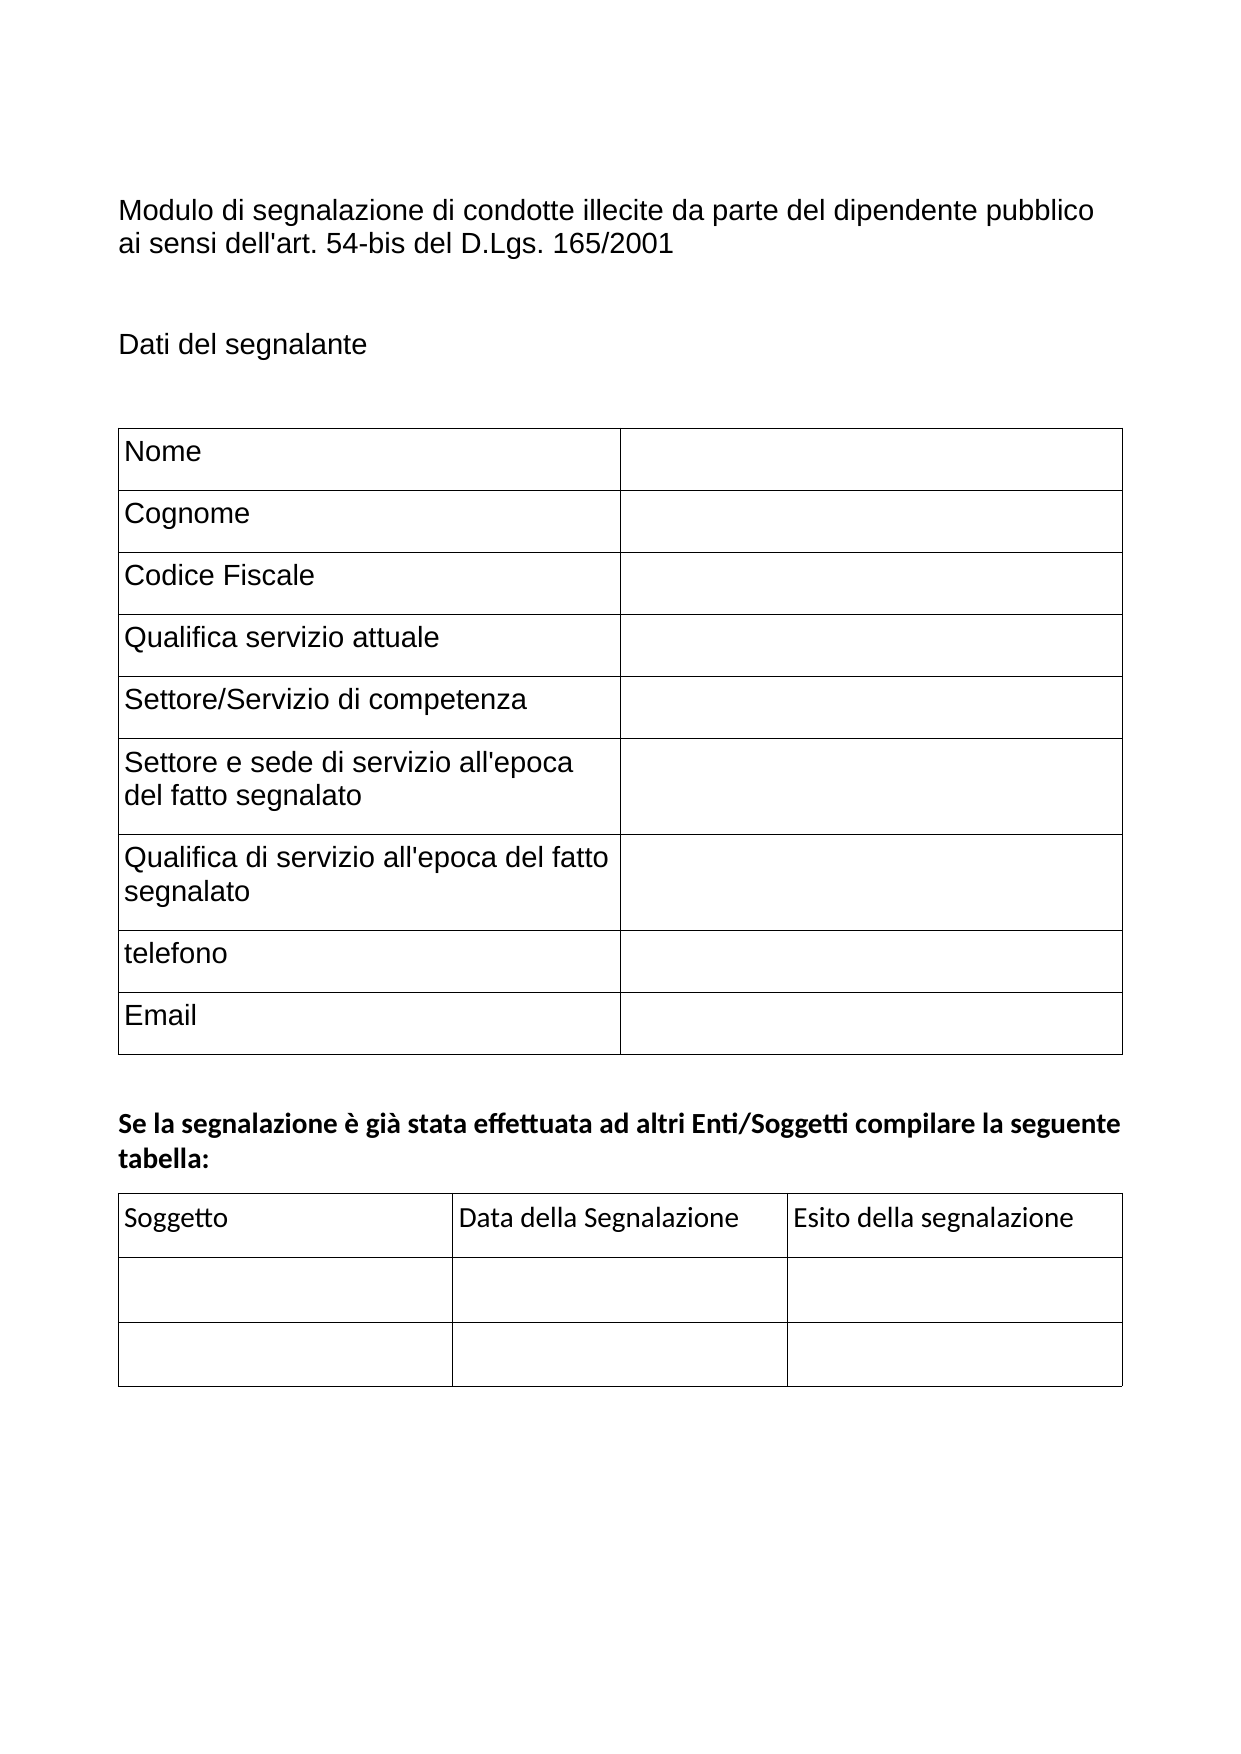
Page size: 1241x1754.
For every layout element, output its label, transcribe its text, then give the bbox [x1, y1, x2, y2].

table_cell [788, 1258, 1122, 1321]
table_cell Qualifica di servizio all'epoca del fatto segnalato [119, 835, 620, 930]
table_cell [621, 739, 1122, 834]
table_cell [621, 553, 1122, 614]
text Dati del segnalante [118, 327, 1122, 361]
table_cell [453, 1258, 787, 1321]
table_header Nome [119, 429, 620, 489]
table_cell [453, 1323, 787, 1386]
table_cell Settore/Servizio di competenza [119, 677, 620, 738]
table_header Esito della segnalazione [788, 1194, 1122, 1257]
table_cell Qualifica servizio attuale [119, 615, 620, 676]
table_header Data della Segnalazione [453, 1194, 787, 1257]
table_header [621, 429, 1122, 489]
table_header Soggetto [119, 1194, 452, 1257]
table_cell Email [119, 993, 620, 1054]
table_cell [621, 677, 1122, 738]
table_cell Codice Fiscale [119, 553, 620, 614]
table_cell [621, 835, 1122, 930]
text Modulo di segnalazione di condotte illecite da parte del dipendente pubblico ai sensi dell'art. 54-bis del D.Lgs. 165/2001 [118, 193, 1122, 260]
table_cell [621, 931, 1122, 992]
table_cell [621, 615, 1122, 676]
table_cell [621, 993, 1122, 1054]
table_cell [119, 1258, 452, 1321]
table_cell Settore e sede di servizio all'epoca del fatto segnalato [119, 739, 620, 834]
table_cell [788, 1323, 1122, 1386]
table_cell [119, 1323, 452, 1386]
table_cell [621, 491, 1122, 552]
table_cell Cognome [119, 491, 620, 552]
table_cell telefono [119, 931, 620, 992]
text Se la segnalazione è già stata effettuata ad altri Enti/Soggetti compilare la seguente tabella: [118, 1105, 1122, 1176]
